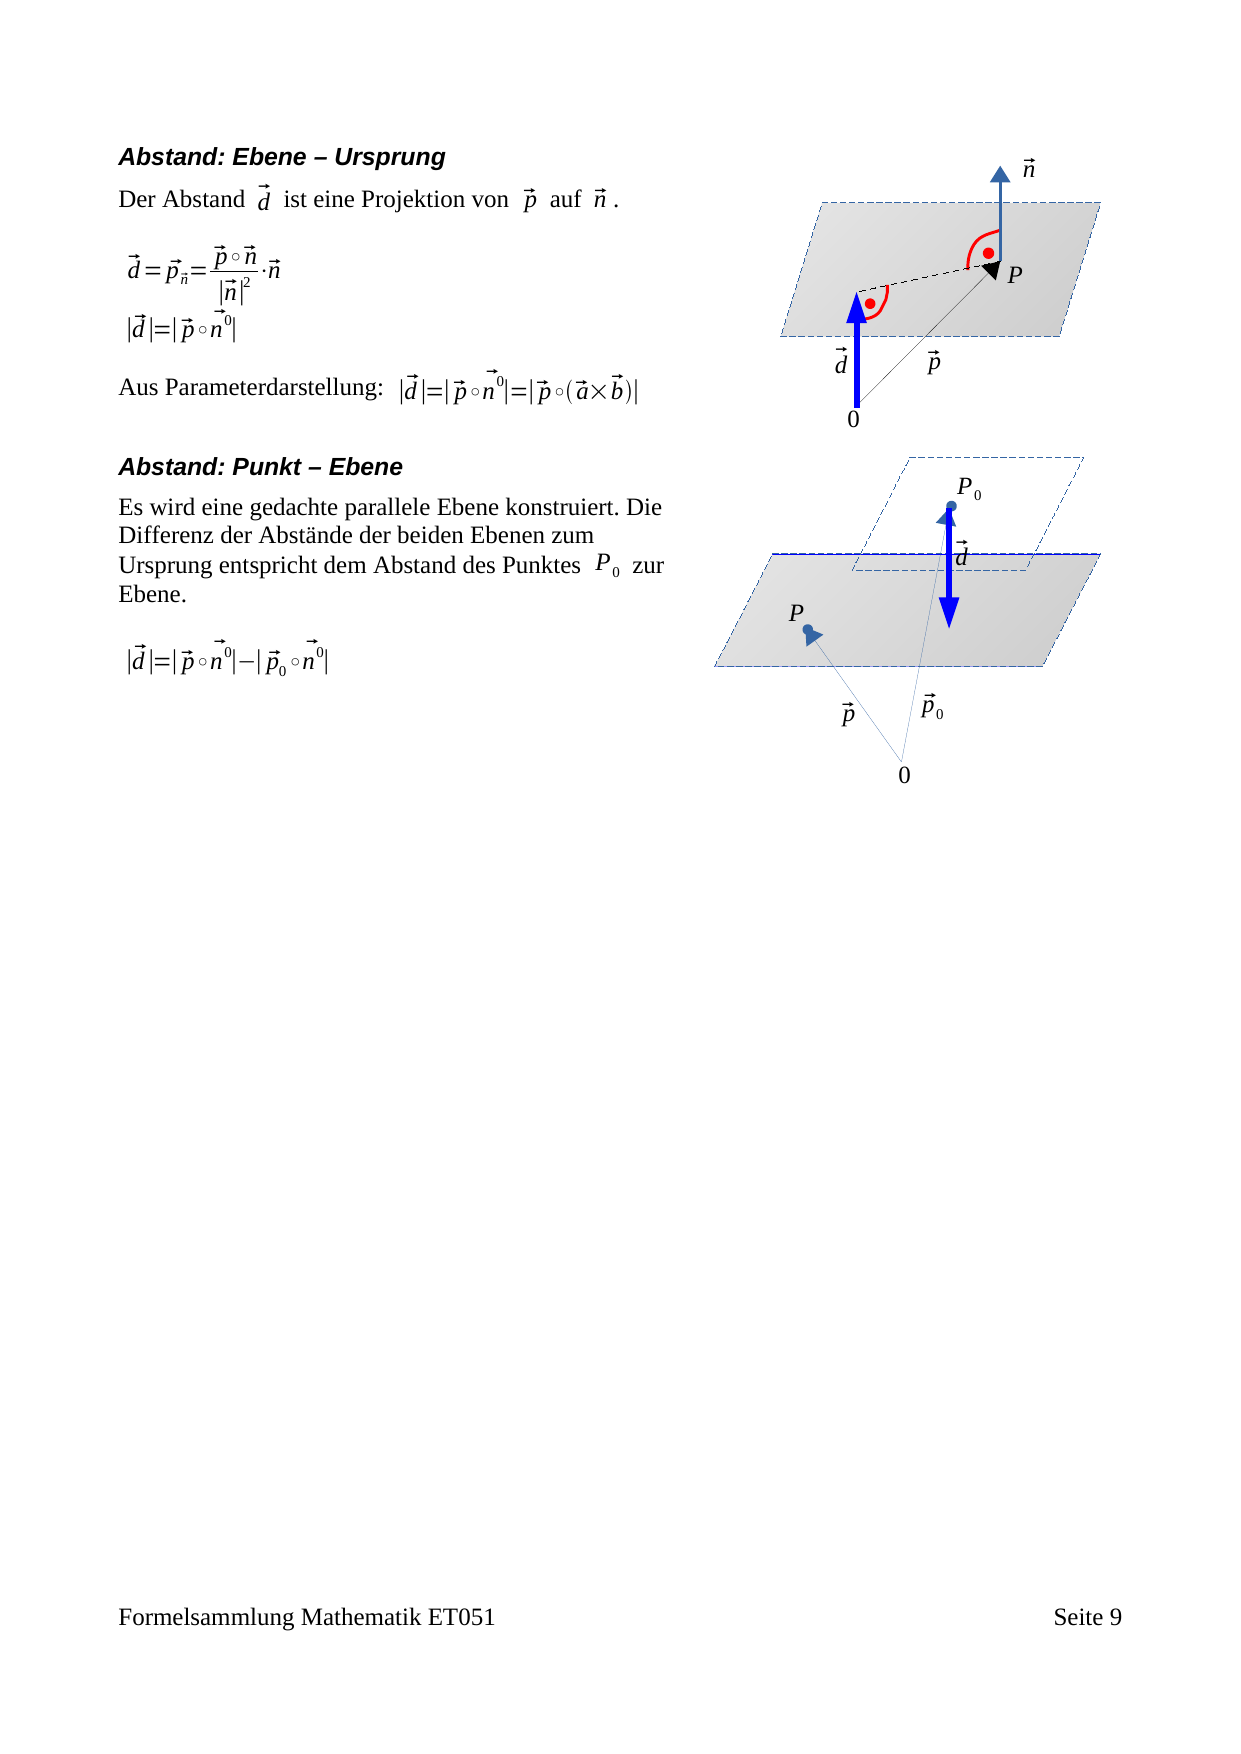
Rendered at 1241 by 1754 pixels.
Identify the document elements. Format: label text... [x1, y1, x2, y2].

subtitle Abstand: Punkt – Ebene [118, 430, 1122, 797]
text Aus Parameterdarstellung: [118, 373, 771, 401]
subtitle Abstand: Ebene – Ursprung [118, 120, 1122, 430]
text Der Abstand ist eine Projektion von auf . [118, 183, 771, 215]
text Es wird eine gedachte parallele Ebene konstruiert. Die Differenz der Abstände der beiden Ebenen zum Ursprung entspricht dem Abstand des Punktes zur Ebene. [118, 493, 705, 608]
